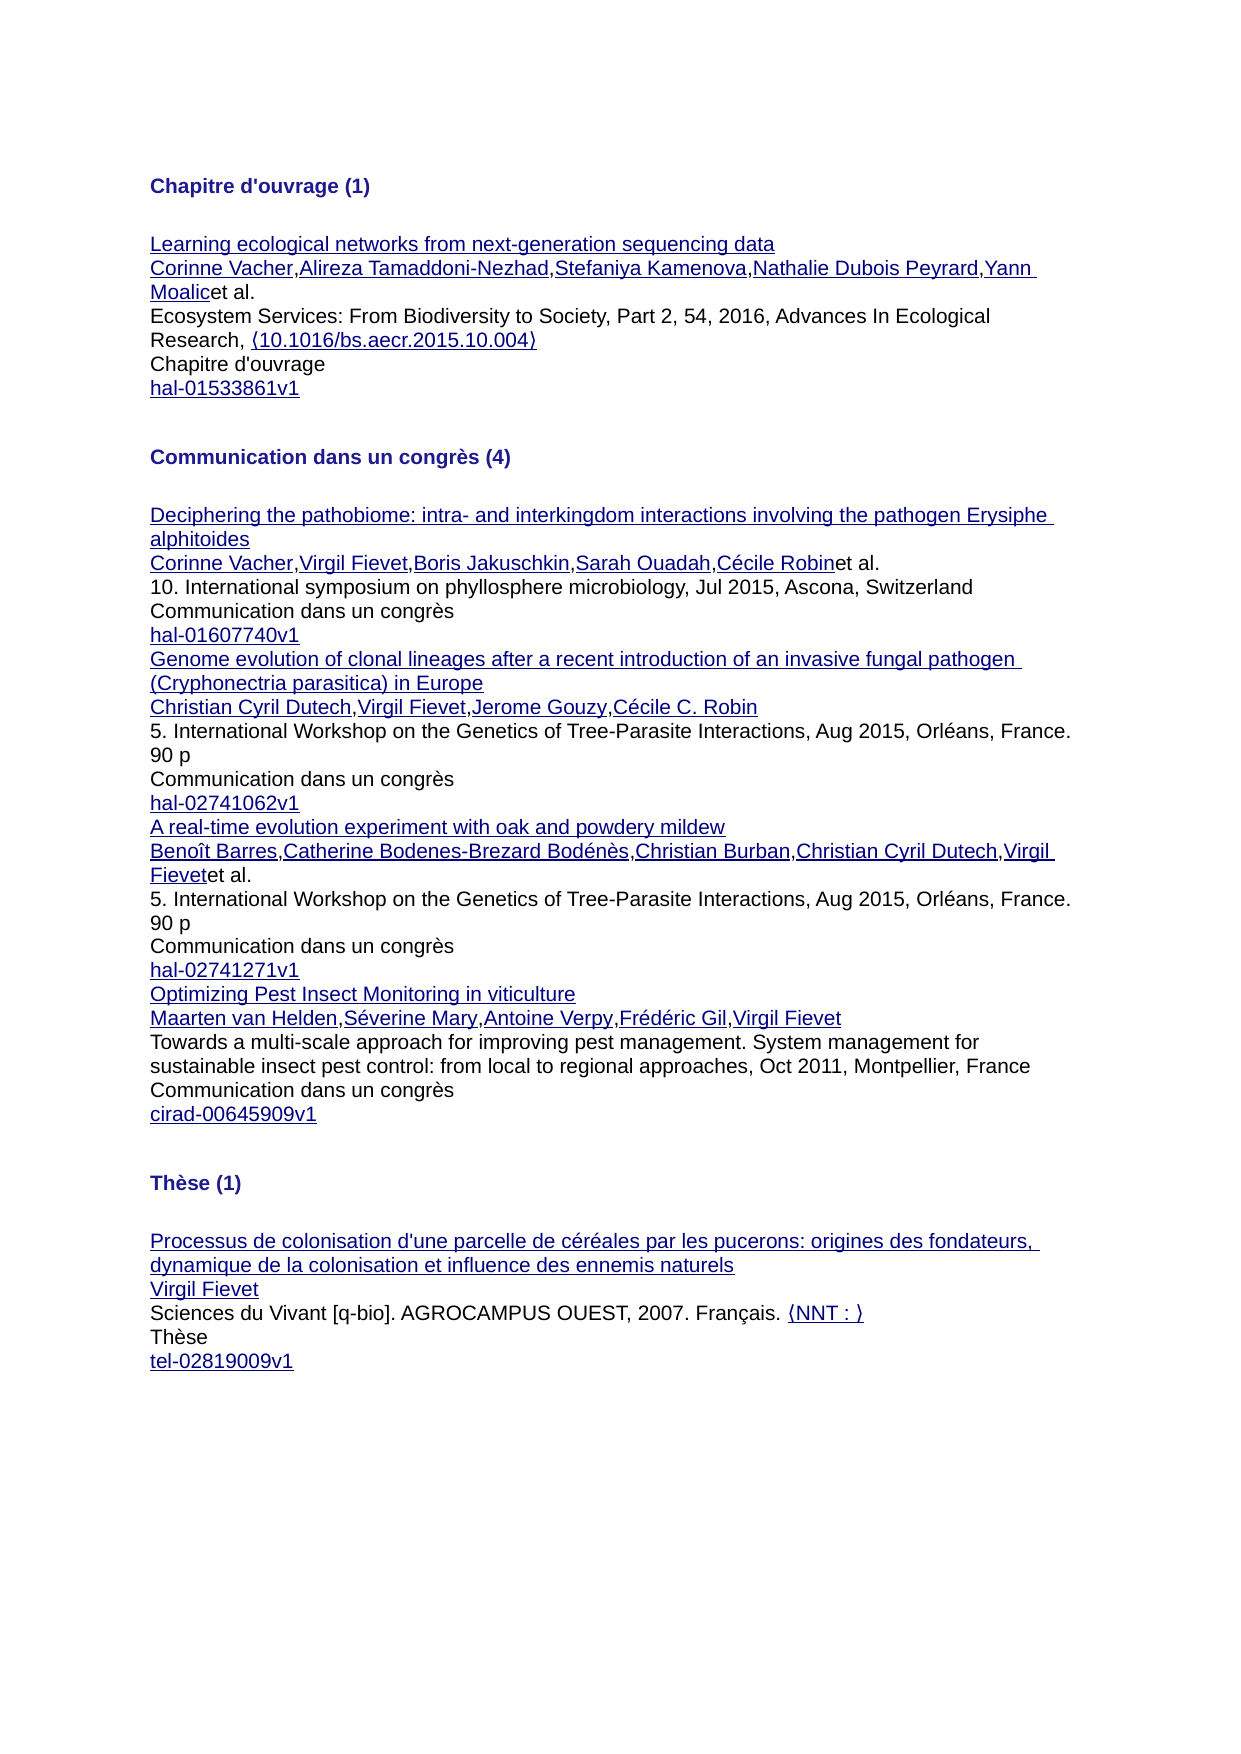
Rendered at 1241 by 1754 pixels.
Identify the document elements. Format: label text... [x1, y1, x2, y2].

table_cell Genome evolution of clonal lineages after a recent introduction of an invasive fungal pathogen (Cryphonectria parasitica) in Europe Christian Cyril Dutech,Virgil Fievet,Jerome Gouzy,Cécile C. Robin 5. International Workshop on the Genetics of Tree-Parasite Interactions, Aug 2015, Orléans, France. 90 p Communication dans un congrès hal-02741062v1 [150, 647, 1090, 814]
subtitle Thèse (1) [150, 1171, 1090, 1195]
subtitle Chapitre d'ouvrage (1) [150, 174, 1090, 198]
table_cell A real-time evolution experiment with oak and powdery mildew Benoît Barres,Catherine Bodenes-Brezard Bodénès,Christian Burban,Christian Cyril Dutech,Virgil Fievetet al. 5. International Workshop on the Genetics of Tree-Parasite Interactions, Aug 2015, Orléans, France. 90 p Communication dans un congrès hal-02741271v1 [150, 815, 1090, 982]
table_header Learning ecological networks from next-generation sequencing data Corinne Vacher,Alireza Tamaddoni-Nezhad,Stefaniya Kamenova,Nathalie Dubois Peyrard,Yann Moalicet al. Ecosystem Services: From Biodiversity to Society, Part 2, 54, 2016, Advances In Ecological Research, ⟨10.1016/bs.aecr.2015.10.004⟩ Chapitre d'ouvrage hal-01533861v1 [150, 232, 1090, 400]
subtitle Communication dans un congrès (4) [150, 445, 1090, 469]
table_header Processus de colonisation d'une parcelle de céréales par les pucerons: origines des fondateurs, dynamique de la colonisation et influence des ennemis naturels Virgil Fievet Sciences du Vivant [q-bio]. AGROCAMPUS OUEST, 2007. Français. ⟨NNT : ⟩ Thèse tel-02819009v1 [150, 1229, 1090, 1373]
table_header Deciphering the pathobiome: intra- and interkingdom interactions involving the pathogen Erysiphe alphitoides Corinne Vacher,Virgil Fievet,Boris Jakuschkin,Sarah Ouadah,Cécile Robinet al. 10. International symposium on phyllosphere microbiology, Jul 2015, Ascona, Switzerland Communication dans un congrès hal-01607740v1 [150, 503, 1090, 647]
table_cell Optimizing Pest Insect Monitoring in viticulture Maarten van Helden,Séverine Mary,Antoine Verpy,Frédéric Gil,Virgil Fievet Towards a multi-scale approach for improving pest management. System management for sustainable insect pest control: from local to regional approaches, Oct 2011, Montpellier, France Communication dans un congrès cirad-00645909v1 [150, 982, 1090, 1126]
